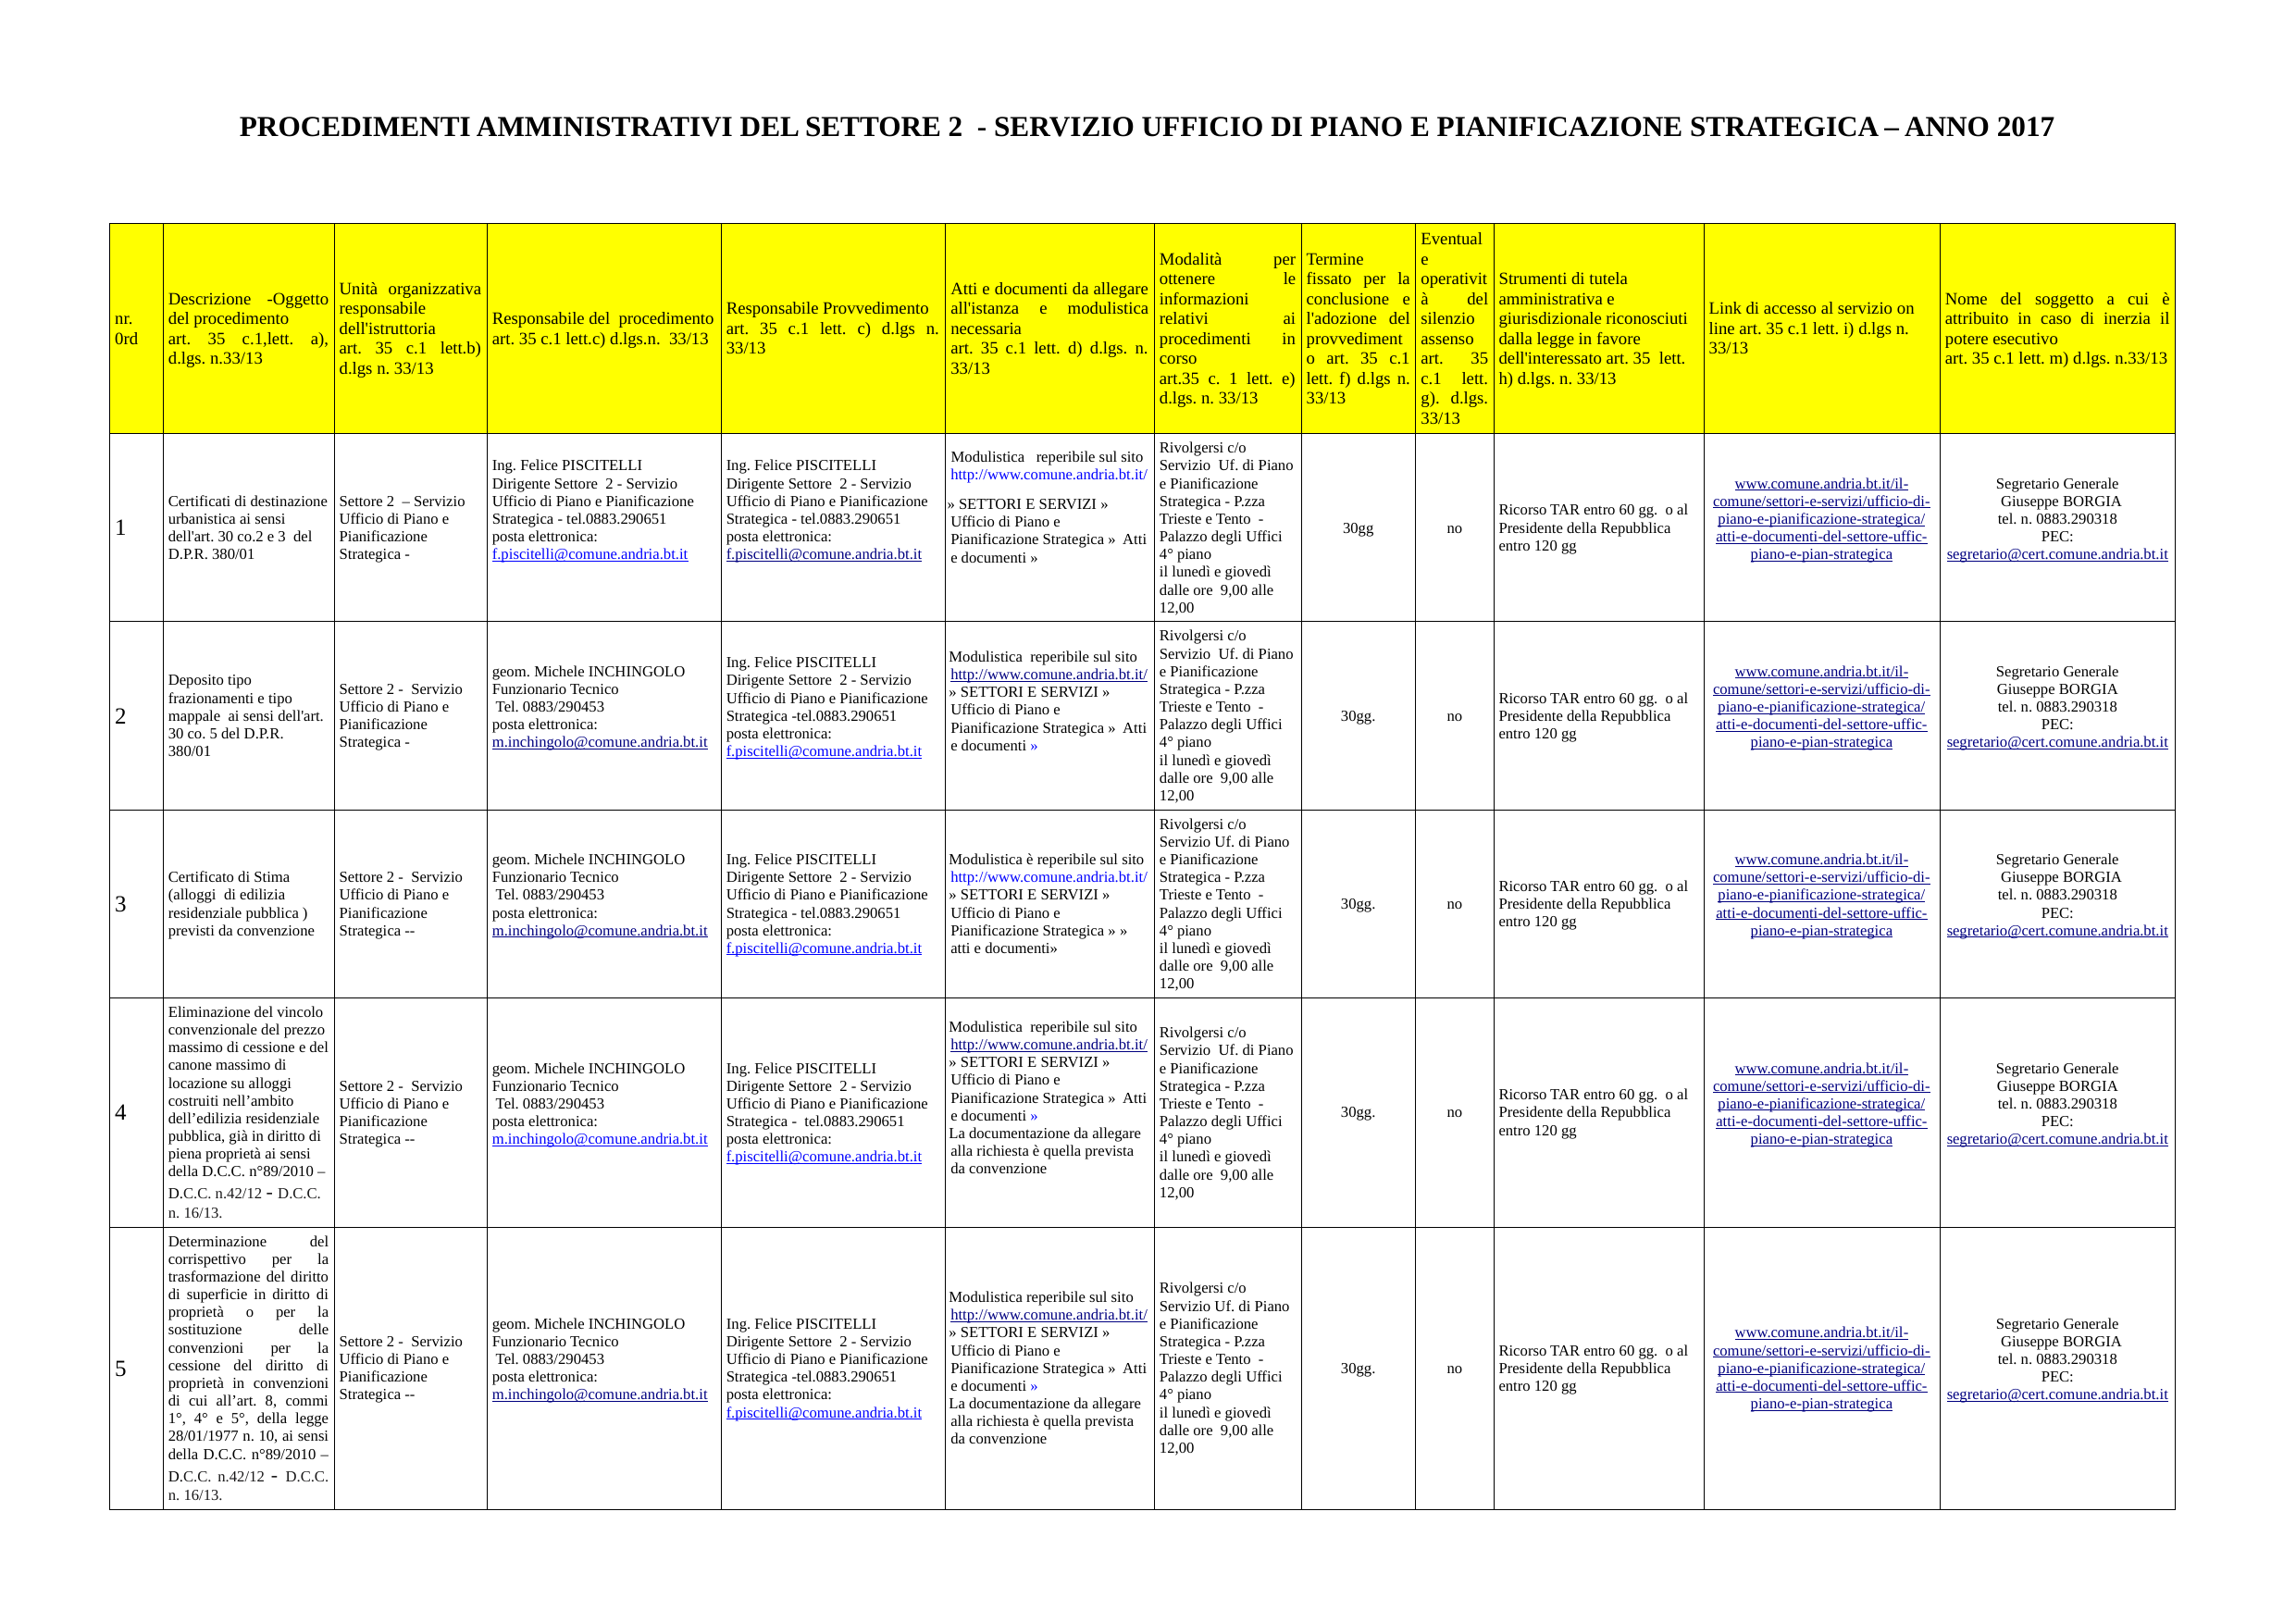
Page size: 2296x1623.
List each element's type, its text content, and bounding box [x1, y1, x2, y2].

table_cell Segretario Generale Giuseppe BORGIA tel. n. 0883.290318 PEC: segretario@cert.comune.andria.bt.it [1941, 622, 2175, 810]
table_header Responsabile Provvedimento art. 35 c.1 lett. c) d.lgs n. 33/13 [722, 224, 945, 433]
table_cell Settore 2 - Servizio Ufficio di Piano e Pianificazione Strategica - [335, 622, 487, 810]
table_cell Modulistica reperibile sul sito http://www.comune.andria.bt.it/ » SETTORI E SERVIZI » Ufficio di Piano e Pianificazione Strategica » Atti e documenti » La documentazione da allegare alla richiesta è quella prevista da convenzione [946, 998, 1154, 1227]
table_cell www.comune.andria.bt.it/il-comune/settori-e-servizi/ufficio-di-piano-e-pianificazione-strategica/atti-e-documenti-del-settore-uffic-piano-e-pian-strategica [1705, 998, 1940, 1227]
table_cell no [1416, 434, 1494, 621]
table_cell Rivolgersi c/o Servizio Uf. di Piano e Pianificazione Strategica - P.zza Trieste e Tento - Palazzo degli Uffici 4° piano il lunedì e giovedì dalle ore 9,00 alle 12,00 [1155, 811, 1301, 997]
table_cell Modulistica reperibile sul sito http://www.comune.andria.bt.it/ » SETTORI E SERVIZI » Ufficio di Piano e Pianificazione Strategica » Atti e documenti » La documentazione da allegare alla richiesta è quella prevista da convenzione [946, 1228, 1154, 1509]
table_cell Settore 2 - Servizio Ufficio di Piano e Pianificazione Strategica -- [335, 1228, 487, 1509]
table_header Nome del soggetto a cui è attribuito in caso di inerzia il potere esecutivo art. 35 c.1 lett. m) d.lgs. n.33/13 [1941, 224, 2175, 433]
table_cell Segretario Generale Giuseppe BORGIA tel. n. 0883.290318 PEC: segretario@cert.comune.andria.bt.it [1941, 811, 2175, 997]
table_cell 4 [110, 998, 163, 1227]
table_header Termine fissato per la conclusione e l'adozione del provvedimento art. 35 c.1 lett. f) d.lgs n. 33/13 [1302, 224, 1415, 433]
table_cell Ing. Felice PISCITELLI Dirigente Settore 2 - Servizio Ufficio di Piano e Pianificazione Strategica - tel.0883.290651 posta elettronica: f.piscitelli@comune.andria.bt.it [722, 434, 945, 621]
table_cell Modulistica reperibile sul sito http://www.comune.andria.bt.it/ » SETTORI E SERVIZI » Ufficio di Piano e Pianificazione Strategica » Atti e documenti » [946, 434, 1154, 621]
table_cell Rivolgersi c/o Servizio Uf. di Piano e Pianificazione Strategica - P.zza Trieste e Tento - Palazzo degli Uffici 4° piano il lunedì e giovedì dalle ore 9,00 alle 12,00 [1155, 998, 1301, 1227]
table_cell Rivolgersi c/o Servizio Uf. di Piano e Pianificazione Strategica - P.zza Trieste e Tento - Palazzo degli Uffici 4° piano il lunedì e giovedì dalle ore 9,00 alle 12,00 [1155, 622, 1301, 810]
table_header Atti e documenti da allegare all'istanza e modulistica necessaria art. 35 c.1 lett. d) d.lgs. n. 33/13 [946, 224, 1154, 433]
table_cell Ricorso TAR entro 60 gg. o al Presidente della Repubblica entro 120 gg [1495, 811, 1704, 997]
table_cell Rivolgersi c/o Servizio Uf. di Piano e Pianificazione Strategica - P.zza Trieste e Tento - Palazzo degli Uffici 4° piano il lunedì e giovedì dalle ore 9,00 alle 12,00 [1155, 1228, 1301, 1509]
table_cell 30gg. [1302, 998, 1415, 1227]
table_cell www.comune.andria.bt.it/il-comune/settori-e-servizi/ufficio-di-piano-e-pianificazione-strategica/atti-e-documenti-del-settore-uffic-piano-e-pian-strategica [1705, 811, 1940, 997]
table_cell Ricorso TAR entro 60 gg. o al Presidente della Repubblica entro 120 gg [1495, 622, 1704, 810]
table_cell Segretario Generale Giuseppe BORGIA tel. n. 0883.290318 PEC: segretario@cert.comune.andria.bt.it [1941, 998, 2175, 1227]
table_cell 30gg [1302, 434, 1415, 621]
table_cell geom. Michele INCHINGOLO Funzionario Tecnico Tel. 0883/290453 posta elettronica: m.inchingolo@comune.andria.bt.it [488, 998, 721, 1227]
table_cell Segretario Generale Giuseppe BORGIA tel. n. 0883.290318 PEC: segretario@cert.comune.andria.bt.it [1941, 1228, 2175, 1509]
table_cell 5 [110, 1228, 163, 1509]
table_cell 30gg. [1302, 811, 1415, 997]
table_cell 1 [110, 434, 163, 621]
table_cell Eliminazione del vincolo convenzionale del prezzo massimo di cessione e del canone massimo di locazione su alloggi costruiti nell’ambito dell’edilizia residenziale pubblica, già in diritto di piena proprietà ai sensi della D.C.C. n°89/2010 – D.C.C. n.42/12 - D.C.C. n. 16/13. [164, 998, 334, 1227]
table_cell Segretario Generale Giuseppe BORGIA tel. n. 0883.290318 PEC: segretario@cert.comune.andria.bt.it [1941, 434, 2175, 621]
table_cell 30gg. [1302, 1228, 1415, 1509]
table_cell Ricorso TAR entro 60 gg. o al Presidente della Repubblica entro 120 gg [1495, 434, 1704, 621]
table_cell no [1416, 811, 1494, 997]
table_cell no [1416, 622, 1494, 810]
table_cell no [1416, 998, 1494, 1227]
table_header Strumenti di tutela amministrativa e giurisdizionale riconosciuti dalla legge in favore dell'interessato art. 35 lett. h) d.lgs. n. 33/13 [1495, 224, 1704, 433]
table_cell geom. Michele INCHINGOLO Funzionario Tecnico Tel. 0883/290453 posta elettronica: m.inchingolo@comune.andria.bt.it [488, 811, 721, 997]
table_cell 3 [110, 811, 163, 997]
table_cell www.comune.andria.bt.it/il-comune/settori-e-servizi/ufficio-di-piano-e-pianificazione-strategica/atti-e-documenti-del-settore-uffic-piano-e-pian-strategica [1705, 1228, 1940, 1509]
table_cell Determinazione del corrispettivo per la trasformazione del diritto di superficie in diritto di proprietà o per la sostituzione delle convenzioni per la cessione del diritto di proprietà in convenzioni di cui all’art. 8, commi 1°, 4° e 5°, della legge 28/01/1977 n. 10, ai sensi della D.C.C. n°89/2010 – D.C.C. n.42/12 - D.C.C. n. 16/13. [164, 1228, 334, 1509]
table_header Eventuale operatività del silenzio assenso art. 35 c.1 lett. g). d.lgs. 33/13 [1416, 224, 1494, 433]
table_cell Ricorso TAR entro 60 gg. o al Presidente della Repubblica entro 120 gg [1495, 998, 1704, 1227]
table_cell geom. Michele INCHINGOLO Funzionario Tecnico Tel. 0883/290453 posta elettronica: m.inchingolo@comune.andria.bt.it [488, 622, 721, 810]
table_cell Modulistica è reperibile sul sito http://www.comune.andria.bt.it/ » SETTORI E SERVIZI » Ufficio di Piano e Pianificazione Strategica » » atti e documenti» [946, 811, 1154, 997]
table_cell Settore 2 - Servizio Ufficio di Piano e Pianificazione Strategica -- [335, 998, 487, 1227]
table_cell Ricorso TAR entro 60 gg. o al Presidente della Repubblica entro 120 gg [1495, 1228, 1704, 1509]
table_cell Ing. Felice PISCITELLI Dirigente Settore 2 - Servizio Ufficio di Piano e Pianificazione Strategica - tel.0883.290651 posta elettronica: f.piscitelli@comune.andria.bt.it [722, 811, 945, 997]
table_cell Certificato di Stima (alloggi di edilizia residenziale pubblica ) previsti da convenzione [164, 811, 334, 997]
table_header Descrizione -Oggetto del procedimento art. 35 c.1,lett. a), d.lgs. n.33/13 [164, 224, 334, 433]
table_cell Rivolgersi c/o Servizio Uf. di Piano e Pianificazione Strategica - P.zza Trieste e Tento - Palazzo degli Uffici 4° piano il lunedì e giovedì dalle ore 9,00 alle 12,00 [1155, 434, 1301, 621]
table_cell 2 [110, 622, 163, 810]
table_cell Settore 2 - Servizio Ufficio di Piano e Pianificazione Strategica -- [335, 811, 487, 997]
table_cell Ing. Felice PISCITELLI Dirigente Settore 2 - Servizio Ufficio di Piano e Pianificazione Strategica -tel.0883.290651 posta elettronica: f.piscitelli@comune.andria.bt.it [722, 622, 945, 810]
table_header Link di accesso al servizio on line art. 35 c.1 lett. i) d.lgs n. 33/13 [1705, 224, 1940, 433]
table_cell Modulistica reperibile sul sito http://www.comune.andria.bt.it/ » SETTORI E SERVIZI » Ufficio di Piano e Pianificazione Strategica » Atti e documenti » [946, 622, 1154, 810]
table_cell Deposito tipo frazionamenti e tipo mappale ai sensi dell'art. 30 co. 5 del D.P.R. 380/01 [164, 622, 334, 810]
table_header Modalità per ottenere le informazioni relativi ai procedimenti in corso art.35 c. 1 lett. e) d.lgs. n. 33/13 [1155, 224, 1301, 433]
table_header Unità organizzativa responsabile dell'istruttoria art. 35 c.1 lett.b) d.lgs n. 33/13 [335, 224, 487, 433]
table_cell Settore 2 – Servizio Ufficio di Piano e Pianificazione Strategica - [335, 434, 487, 621]
table_cell Ing. Felice PISCITELLI Dirigente Settore 2 - Servizio Ufficio di Piano e Pianificazione Strategica - tel.0883.290651 posta elettronica: f.piscitelli@comune.andria.bt.it [722, 998, 945, 1227]
table_header nr. 0rd [110, 224, 163, 433]
table_cell Certificati di destinazione urbanistica ai sensi dell'art. 30 co.2 e 3 del D.P.R. 380/01 [164, 434, 334, 621]
table_header Responsabile del procedimento art. 35 c.1 lett.c) d.lgs.n. 33/13 [488, 224, 721, 433]
table_cell Ing. Felice PISCITELLI Dirigente Settore 2 - Servizio Ufficio di Piano e Pianificazione Strategica - tel.0883.290651 posta elettronica: f.piscitelli@comune.andria.bt.it [488, 434, 721, 621]
table_cell no [1416, 1228, 1494, 1509]
table_cell Ing. Felice PISCITELLI Dirigente Settore 2 - Servizio Ufficio di Piano e Pianificazione Strategica -tel.0883.290651 posta elettronica: f.piscitelli@comune.andria.bt.it [722, 1228, 945, 1509]
table_cell 30gg. [1302, 622, 1415, 810]
table_cell www.comune.andria.bt.it/il-comune/settori-e-servizi/ufficio-di-piano-e-pianificazione-strategica/atti-e-documenti-del-settore-uffic-piano-e-pian-strategica [1705, 434, 1940, 621]
table_cell geom. Michele INCHINGOLO Funzionario Tecnico Tel. 0883/290453 posta elettronica: m.inchingolo@comune.andria.bt.it [488, 1228, 721, 1509]
table_cell www.comune.andria.bt.it/il-comune/settori-e-servizi/ufficio-di-piano-e-pianificazione-strategica/atti-e-documenti-del-settore-uffic-piano-e-pian-strategica [1705, 622, 1940, 810]
